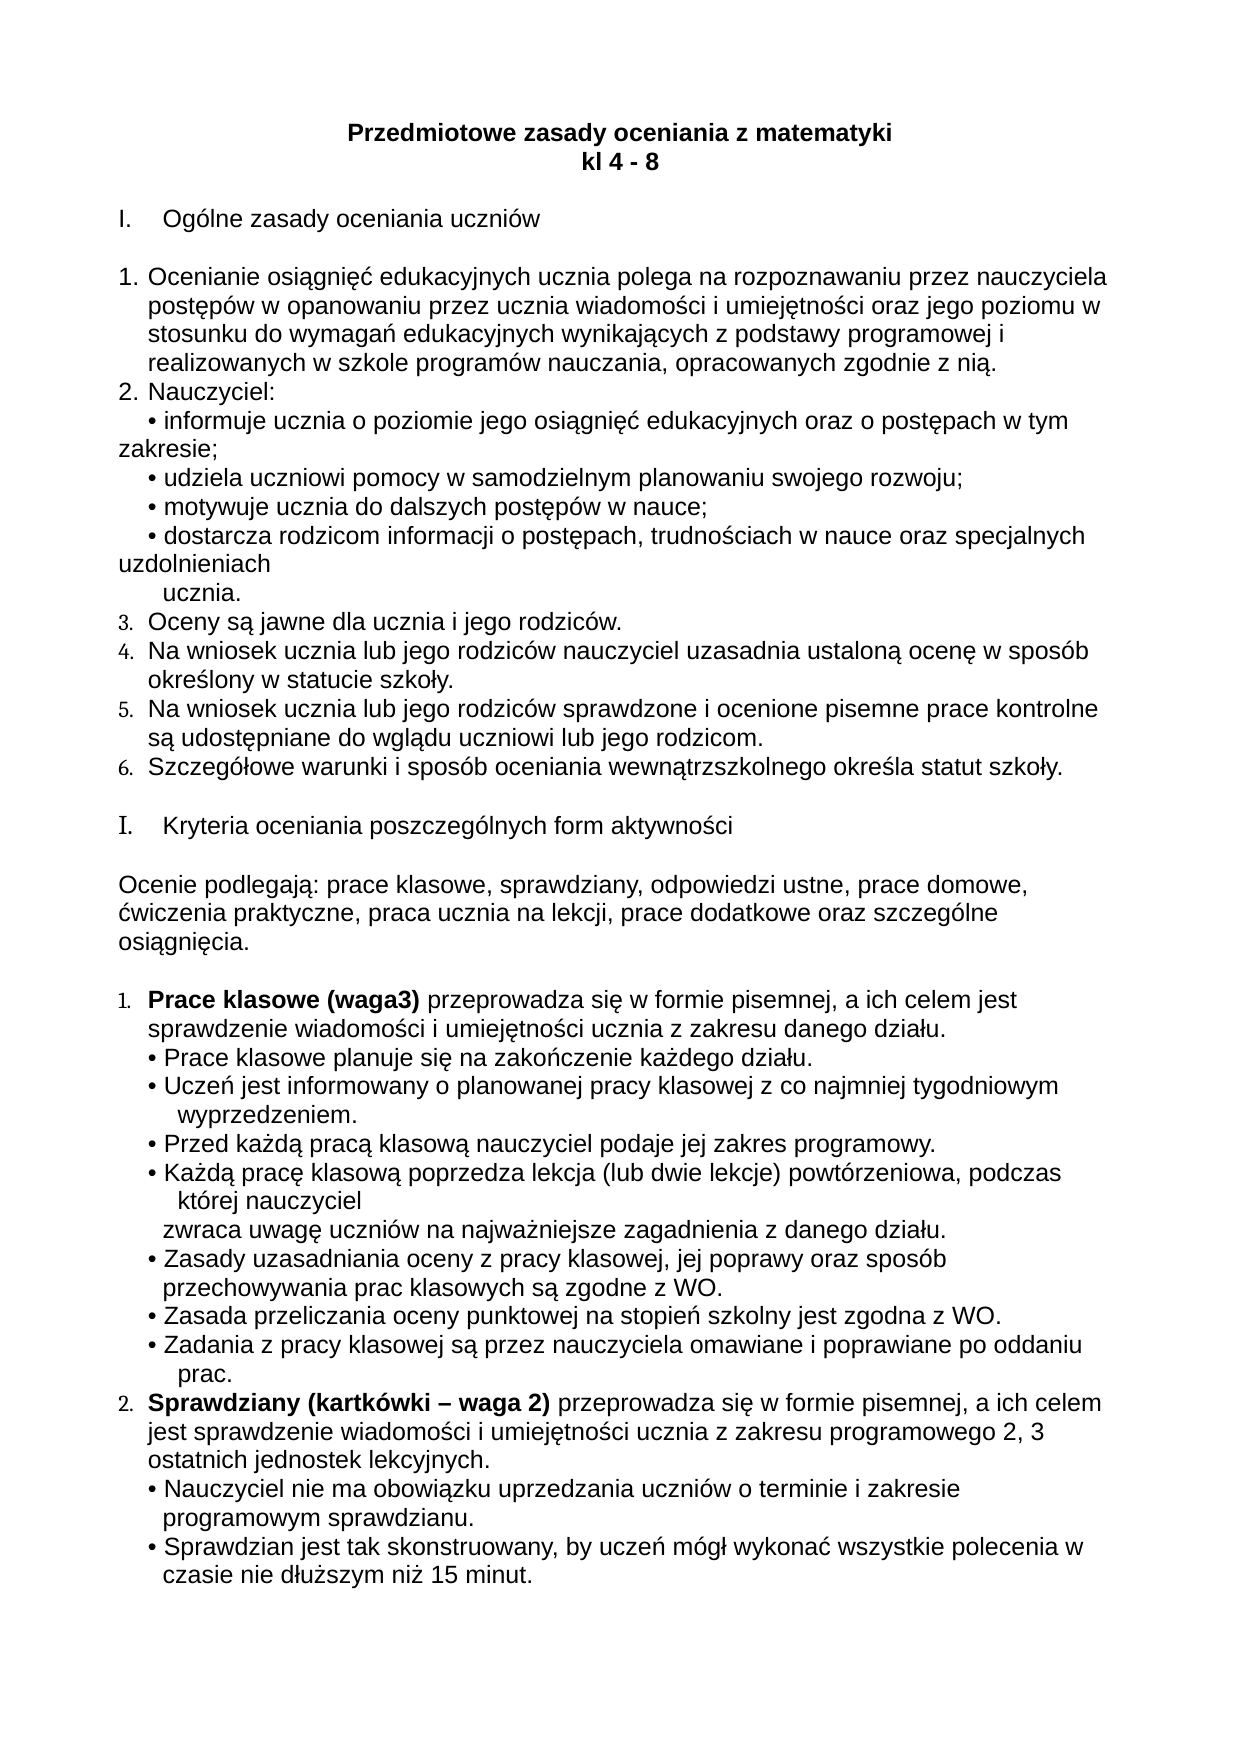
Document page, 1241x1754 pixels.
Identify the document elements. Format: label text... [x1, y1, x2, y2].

text • Uczeń jest informowany o planowanej pracy klasowej z co najmniej tygodniowym wyprzedzeniem. [148, 1071, 1122, 1129]
list Ogólne zasady oceniania uczniów [118, 204, 1122, 233]
text • Przed każdą pracą klasową nauczyciel podaje jej zakres programowy. [148, 1129, 1122, 1158]
list Przedmiotowe zasady oceniania z matematyki [118, 118, 1122, 147]
text • udziela uczniowi pomocy w samodzielnym planowaniu swojego rozwoju; [118, 463, 1122, 492]
list Kryteria oceniania poszczególnych form aktywności [118, 810, 1122, 841]
list Na wniosek ucznia lub jego rodziców sprawdzone i ocenione pisemne prace kontrolne są udostępniane do wglądu uczniowi lub jego rodzicom. [118, 694, 1122, 752]
list Oceny są jawne dla ucznia i jego rodziców. [118, 607, 1122, 636]
list Sprawdziany (kartkówki – waga 2) przeprowadza się w formie pisemnej, a ich celem jest sprawdzenie wiadomości i umiejętności ucznia z zakresu programowego 2, 3 ostatnich jednostek lekcyjnych. [118, 1388, 1122, 1474]
text • Prace klasowe planuje się na zakończenie każdego działu. [148, 1043, 1122, 1071]
text • Zasady uzasadniania oceny z pracy klasowej, jej poprawy oraz sposób przechowywania prac klasowych są zgodne z WO. [148, 1244, 1122, 1301]
text • informuje ucznia o poziomie jego osiągnięć edukacyjnych oraz o postępach w tym zakresie; [118, 406, 1122, 463]
list kl 4 - 8 [118, 147, 1122, 176]
list Prace klasowe (waga3) przeprowadza się w formie pisemnej, a ich celem jest sprawdzenie wiadomości i umiejętności ucznia z zakresu danego działu. [118, 985, 1122, 1043]
text • Zadania z pracy klasowej są przez nauczyciela omawiane i poprawiane po oddaniu prac. [148, 1330, 1122, 1388]
text 2. Nauczyciel: [118, 377, 1122, 406]
text 1. Ocenianie osiągnięć edukacyjnych ucznia polega na rozpoznawaniu przez nauczyciela postępów w opanowaniu przez ucznia wiadomości i umiejętności oraz jego poziomu w stosunku do wymagań edukacyjnych wynikających z podstawy programowej i realizowanych w szkole programów nauczania, opracowanych zgodnie z nią. [118, 262, 1122, 377]
text ucznia. [118, 578, 1122, 607]
list Na wniosek ucznia lub jego rodziców nauczyciel uzasadnia ustaloną ocenę w sposób określony w statucie szkoły. [118, 636, 1122, 694]
text • Zasada przeliczania oceny punktowej na stopień szkolny jest zgodna z WO. [148, 1301, 1122, 1330]
text • motywuje ucznia do dalszych postępów w nauce; [118, 492, 1122, 521]
text • Każdą pracę klasową poprzedza lekcja (lub dwie lekcje) powtórzeniowa, podczas której nauczyciel [148, 1158, 1122, 1215]
text zwraca uwagę uczniów na najważniejsze zagadnienia z danego działu. [162, 1215, 1122, 1244]
text • Sprawdzian jest tak skonstruowany, by uczeń mógł wykonać wszystkie polecenia w czasie nie dłuższym niż 15 minut. [148, 1532, 1122, 1589]
text • dostarcza rodzicom informacji o postępach, trudnościach w nauce oraz specjalnych uzdolnieniach [118, 521, 1122, 578]
text Ocenie podlegają: prace klasowe, sprawdziany, odpowiedzi ustne, prace domowe, ćwiczenia praktyczne, praca ucznia na lekcji, prace dodatkowe oraz szczególne osiągnięcia. [118, 870, 1122, 956]
text • Nauczyciel nie ma obowiązku uprzedzania uczniów o terminie i zakresie programowym sprawdzianu. [148, 1474, 1122, 1532]
list Szczegółowe warunki i sposób oceniania wewnątrzszkolnego określa statut szkoły. [118, 752, 1122, 781]
